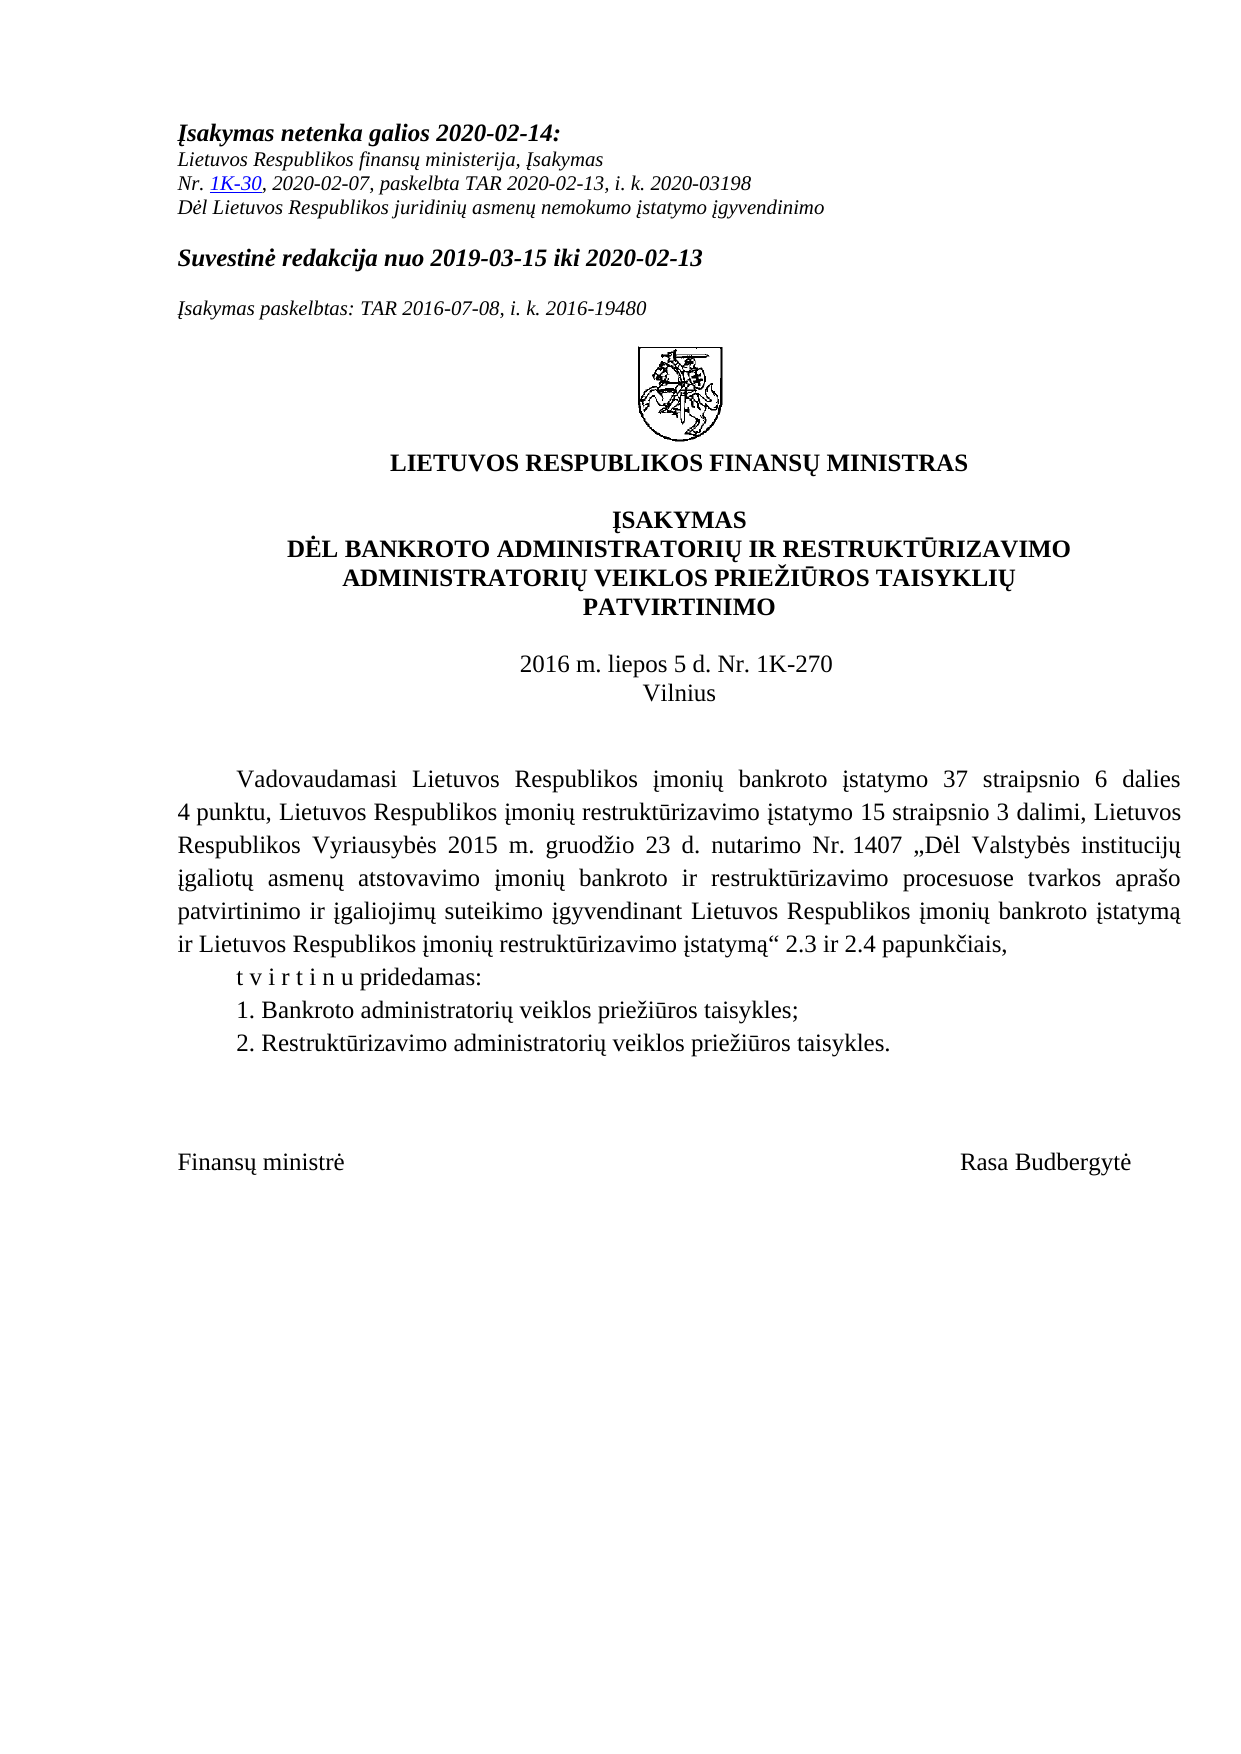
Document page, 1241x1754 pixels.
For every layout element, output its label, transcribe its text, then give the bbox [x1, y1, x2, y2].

text Dėl Lietuvos Respublikos juridinių asmenų nemokumo įstatymo įgyvendinimo [177, 195, 1181, 219]
text Įsakymas netenka galios 2020-02-14: [177, 118, 1181, 147]
text t v i r t i n u pridedamas: [177, 962, 1181, 991]
text Finansų ministrė Rasa Budbergytė [177, 1147, 1181, 1176]
text PATVIRTINIMO [177, 592, 1181, 620]
text LIETUVOS RESPUBLIKOS FINANSŲ MINISTRAS [177, 448, 1181, 477]
text Lietuvos Respublikos finansų ministerija, Įsakymas [177, 147, 1181, 171]
text Nr. 1K-30, 2020-02-07, paskelbta TAR 2020-02-13, i. k. 2020-03198 [177, 171, 1181, 195]
text Suvestinė redakcija nuo 2019-03-15 iki 2020-02-13 [177, 243, 1181, 272]
text Vilnius [177, 678, 1181, 707]
text Vadovaudamasi Lietuvos Respublikos įmonių bankroto įstatymo 37 straipsnio 6 dalies 4 punktu, Lietuvos Respublikos įmonių restruktūrizavimo įstatymo 15 straipsnio 3 dalimi, Lietuvos Respublikos Vyriausybės 2015 m. gruodžio 23 d. nutarimo Nr. 1407 „Dėl Valstybės institucijų įgaliotų asmenų atstovavimo įmonių bankroto ir restruktūrizavimo procesuose tvarkos aprašo patvirtinimo ir įgaliojimų suteikimo įgyvendinant Lietuvos Respublikos įmonių bankroto įstatymą ir Lietuvos Respublikos įmonių restruktūrizavimo įstatymą“ 2.3 ir 2.4 papunkčiais, [177, 764, 1181, 958]
text DĖL BANKROTO ADMINISTRATORIŲ IR RESTRUKTŪRIZAVIMO ADMINISTRATORIŲ VEIKLOS PRIEŽIŪROS TAISYKLIŲ [177, 534, 1181, 592]
text ĮSAKYMAS [177, 505, 1181, 534]
text 2016 m. liepos 5 d. Nr. 1K-270 [177, 649, 1181, 678]
text 1. Bankroto administratorių veiklos priežiūros taisykles; [177, 995, 1181, 1024]
text 2. Restruktūrizavimo administratorių veiklos priežiūros taisykles. [177, 1028, 1181, 1057]
text Įsakymas paskelbtas: TAR 2016-07-08, i. k. 2016-19480 [177, 296, 1181, 320]
